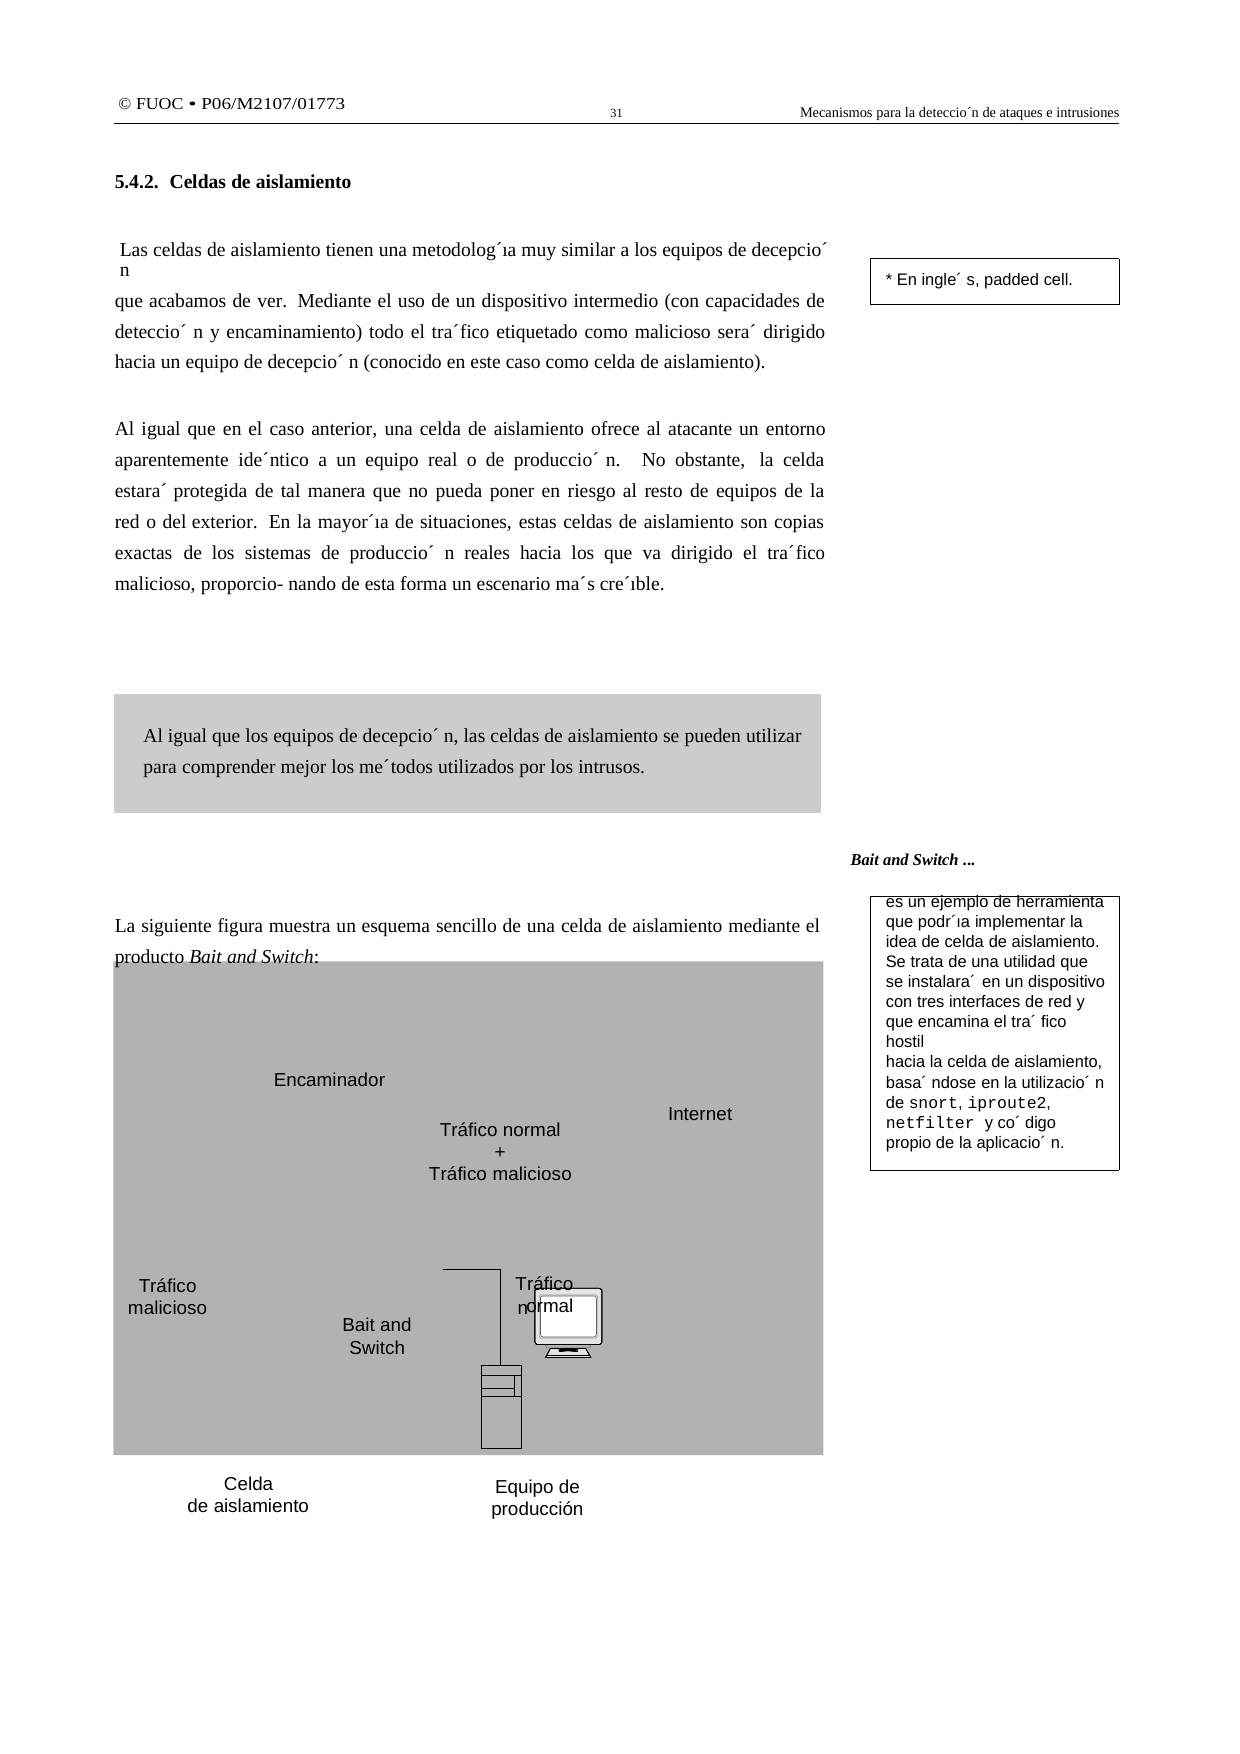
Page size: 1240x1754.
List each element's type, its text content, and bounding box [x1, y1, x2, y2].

text Tráfico [824, 1275, 1131, 1294]
text que acabamos de ver. Mediante el uso de un dispositivo intermedio (con capacidades de deteccio´ n y encaminamiento) todo el tra´fico etiquetado como malicioso sera´ dirigido hacia un equipo de decepcio´ n (conocido en este caso como celda de aislamiento). [114, 289, 825, 373]
text de aislamiento [187, 1496, 315, 1517]
text hacia la celda de aislamiento, basa´ ndose en la utilizacio´ n [886, 1053, 1109, 1092]
text 31 Mecanismos para la deteccio´n de ataquese intrusiones [610, 104, 1131, 120]
table_cell [515, 1376, 521, 1387]
text Al igual que en el caso anterior, una celda de aislamiento ofrece al atacante un entorno aparentemente ide´ntico a un equipo real o de produccio´ n. No obstante, la celda estara´ protegida de tal manera que no pueda poner en riesgo al resto de equipos de la red o del exterior. En la mayor´ıa de situaciones, estas celdas de aislamiento son copias exactas de los sistemas de produccio´ n reales hacia los que va dirigido el tra´fico malicioso, proporcio- nando de esta forma un escenario ma´s cre´ıble. [114, 418, 825, 595]
text es un ejemplo de herramienta [886, 894, 1131, 910]
table_cell [482, 1397, 521, 1448]
text Las celdas de aislamiento tienen una metodolog´ıa muy similar a los equipos de decepcio´ n [119, 241, 841, 280]
text para comprender mejor los me´todos utilizados por los intrusos. [821, 755, 1131, 777]
table_header [482, 1366, 521, 1375]
text Equipo de producción [491, 1476, 589, 1519]
table_cell [443, 1365, 481, 1448]
text 5.4.2. Celdas de aislamiento [114, 173, 1131, 193]
text Bait and Switch ... [850, 852, 1131, 869]
text La siguiente figura muestra un esquema sencillo de una celda de aislamiento mediante el producto Bait and Switch: [114, 914, 841, 967]
text de snort, iproute2, netfilter y co´ digo propio de la aplicacio´ n. [886, 1093, 1099, 1152]
table_cell [482, 1376, 514, 1387]
text Al igual que los equipos de decepcio´ n, las celdas de aislamiento se pueden utilizar [821, 727, 1131, 746]
text ormal [824, 1296, 1131, 1316]
text * En ingle´ s, padded cell. [886, 270, 1119, 289]
text que podr´ıa implementar la idea de celda de aislamiento. Se trata de una utilidad que se instalara´ en un dispositivo con tres interfaces de red y que encamina el tra´ fico hostil [886, 912, 1107, 1051]
table_cell [515, 1388, 521, 1396]
text © FUOC • P06/M2107/01773 [118, 95, 351, 113]
table_header [443, 1270, 500, 1364]
text Celda [224, 1476, 312, 1494]
table_header n [501, 1269, 522, 1364]
table_cell [482, 1389, 514, 1396]
